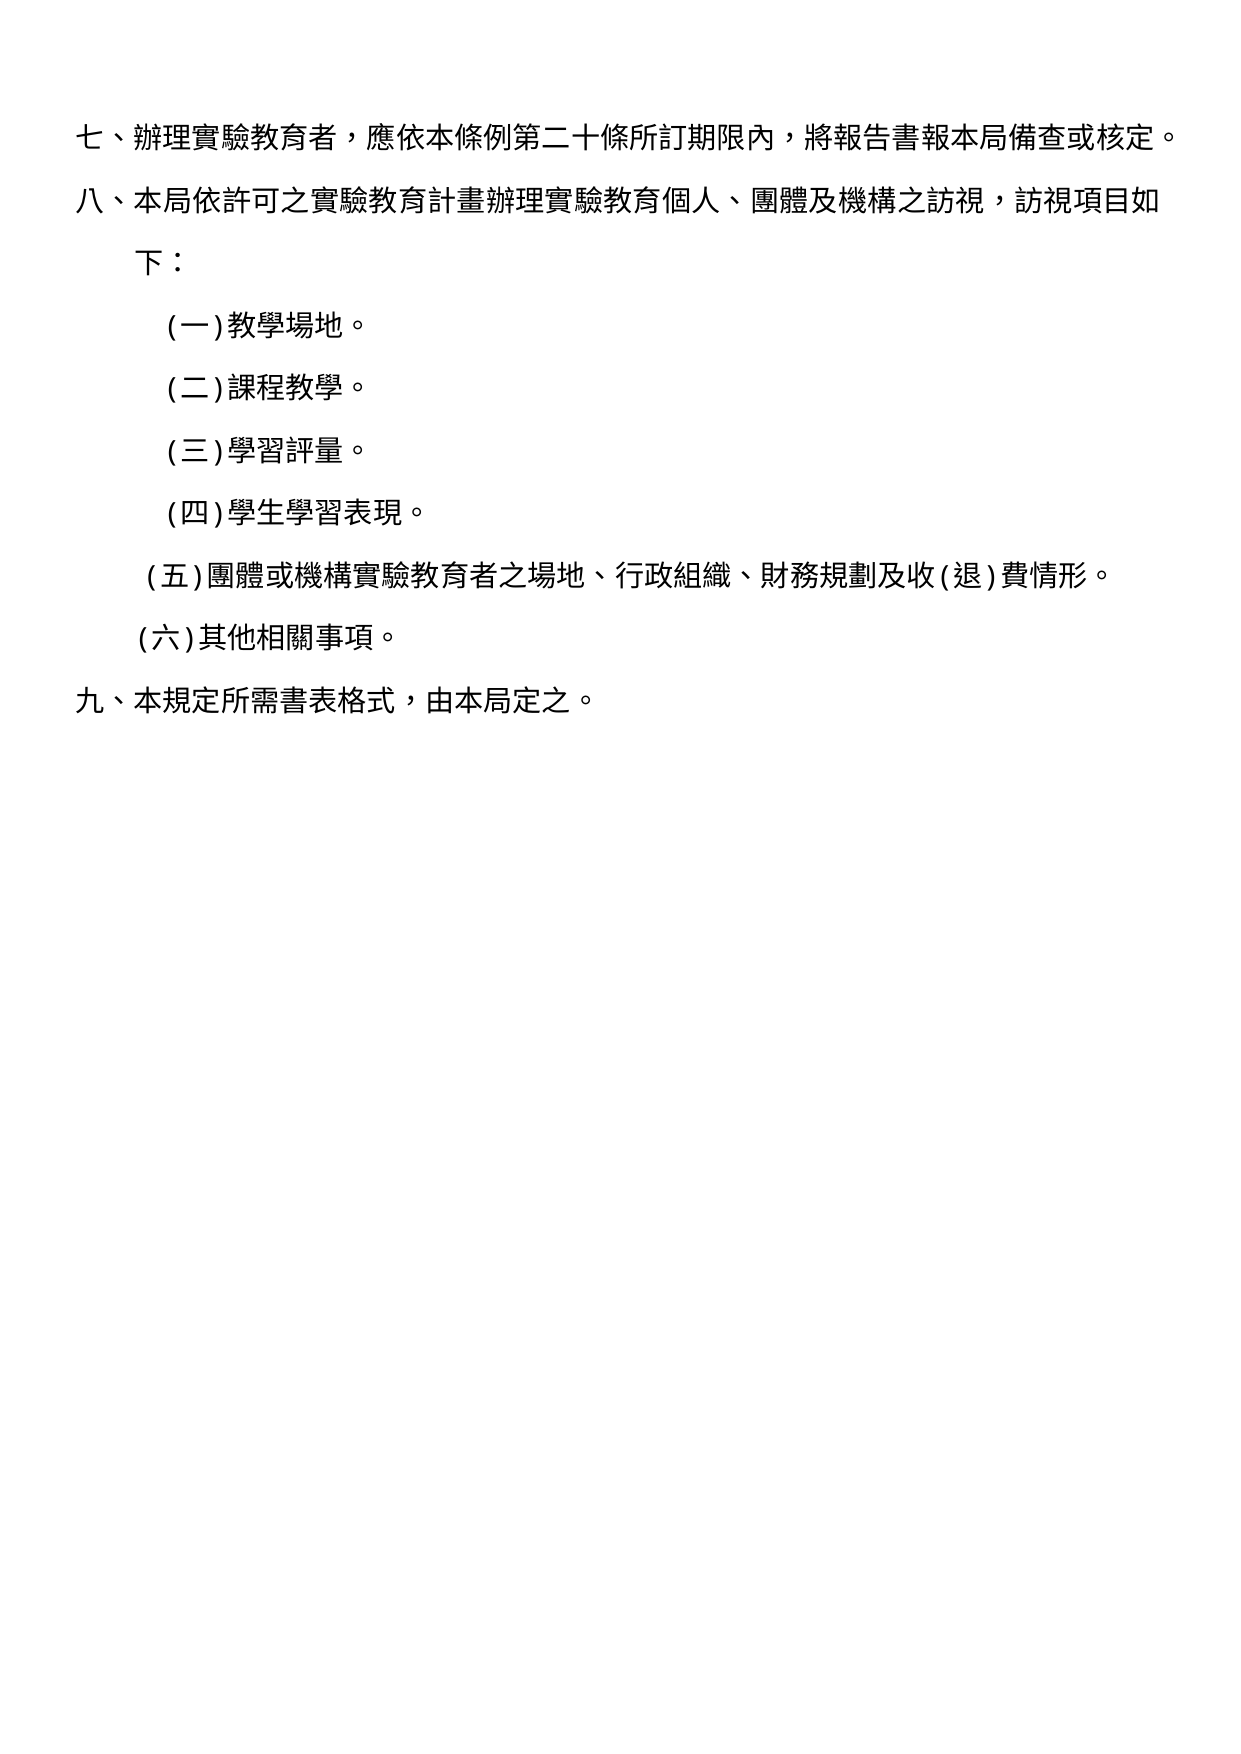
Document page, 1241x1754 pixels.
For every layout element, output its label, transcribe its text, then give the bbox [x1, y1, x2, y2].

text 九、本規定所需書表格式，由本局定之。 [75, 657, 1165, 719]
text 七、辦理實驗教育者，應依本條例第二十條所訂期限內，將報告書報本局備查或核定。 [75, 94, 1165, 157]
text (四)學生學習表現。 [75, 469, 1165, 532]
text (二)課程教學。 [75, 344, 1165, 407]
text 八、本局依許可之實驗教育計畫辦理實驗教育個人、團體及機構之訪視，訪視項目如下： [75, 157, 1165, 282]
text (六)其他相關事項。 [75, 594, 1165, 657]
text (三)學習評量。 [75, 407, 1165, 469]
text (一)教學場地。 [75, 282, 1165, 344]
text (五)團體或機構實驗教育者之場地、行政組織、財務規劃及收(退)費情形。 [90, 532, 1165, 594]
